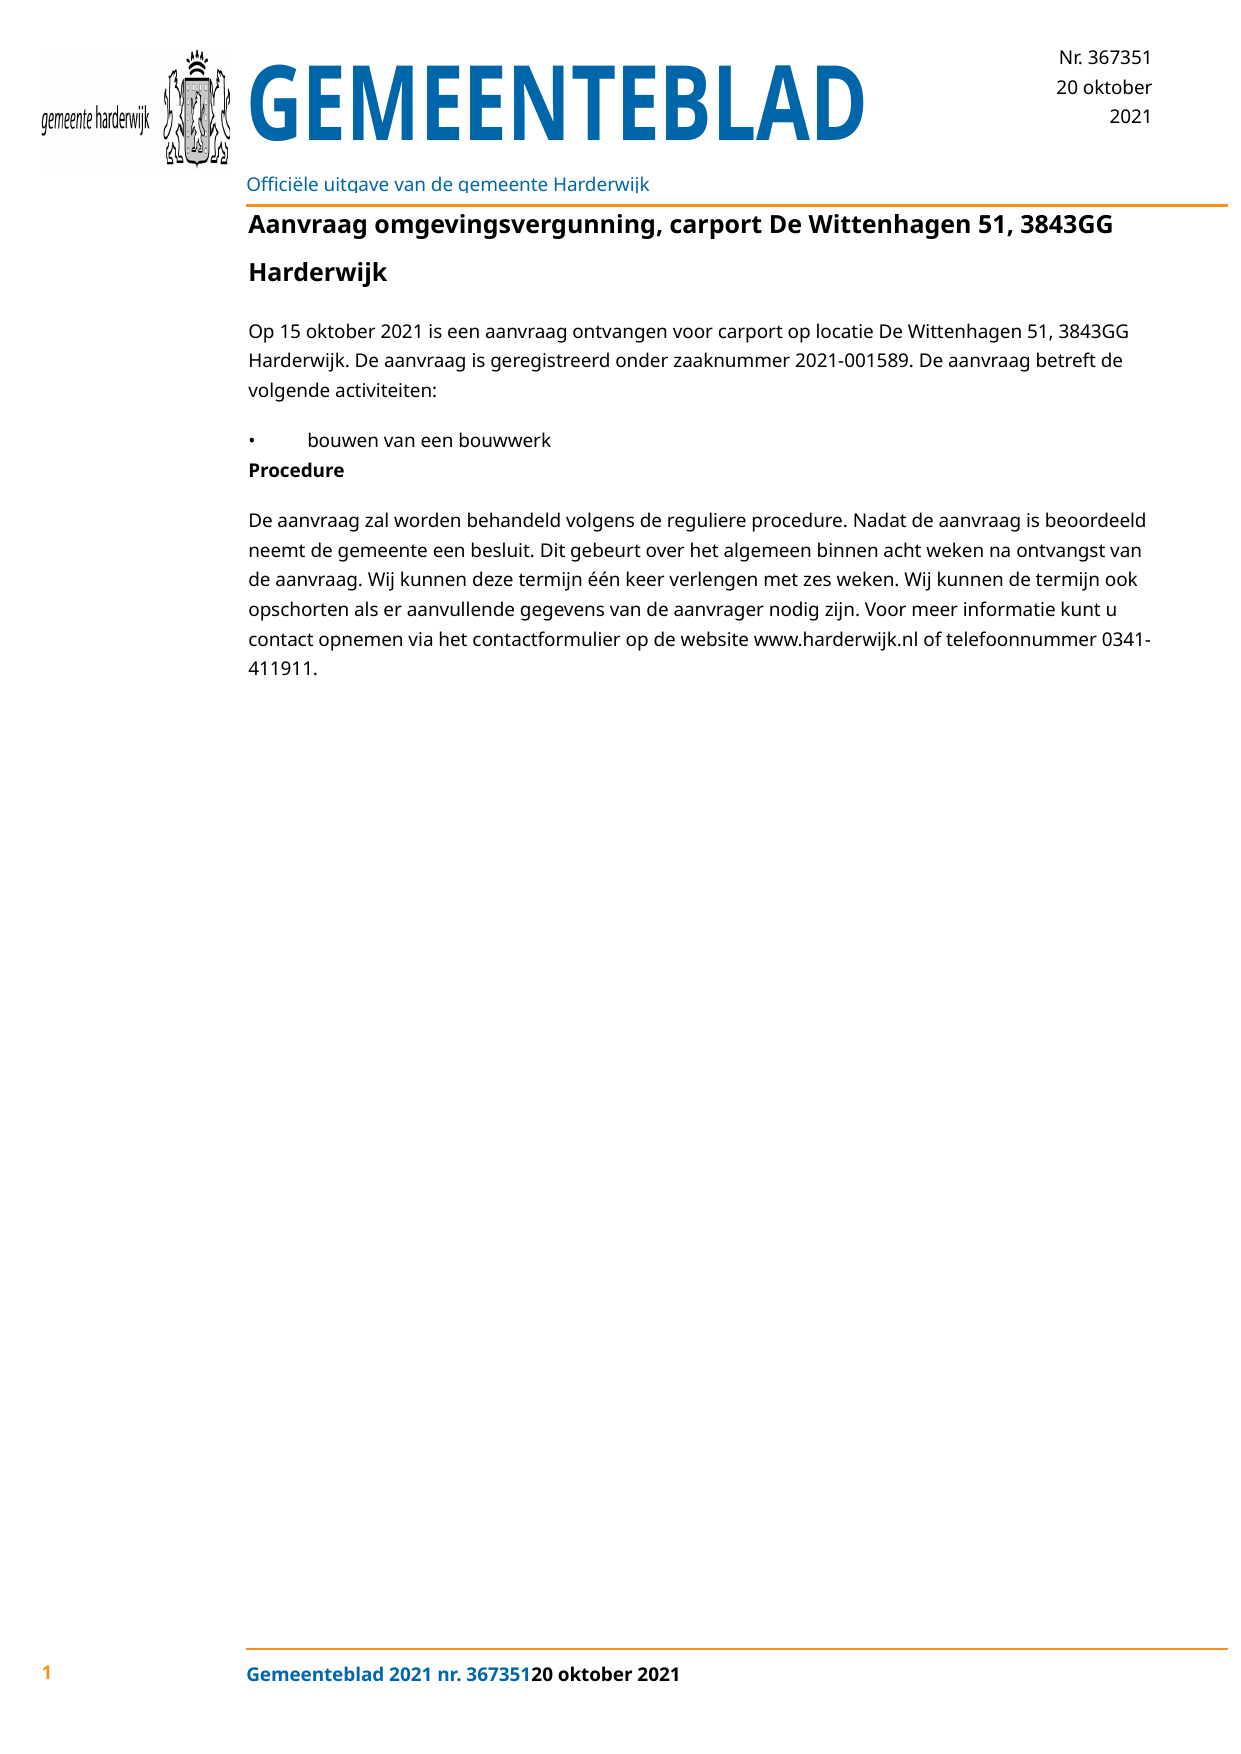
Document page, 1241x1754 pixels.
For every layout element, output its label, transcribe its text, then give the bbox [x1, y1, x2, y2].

text Procedure [248, 457, 1152, 483]
list bouwen van een bouwwerk [248, 427, 1152, 453]
text Aanvraag omgevingsvergunning, carport De Wittenhagen 51, 3843GG Harderwijk [248, 207, 1152, 288]
text Op 15 oktober 2021 is een aanvraag ontvangen voor carport op locatie De Wittenhagen 51, 3843GG Harderwijk. De aanvraag is geregistreerd onder zaaknummer 2021-001589. De aanvraag betreft de volgende activiteiten: [248, 318, 1152, 403]
text De aanvraag zal worden behandeld volgens de reguliere procedure. Nadat de aanvraag is beoordeeld neemt de gemeente een besluit. Dit gebeurt over het algemeen binnen acht weken na ontvangst van de aanvraag. Wij kunnen deze termijn één keer verlengen met zes weken. Wij kunnen de termijn ook opschorten als er aanvullende gegevens van de aanvrager nodig zijn. Voor meer informatie kunt u contact opnemen via het contactformulier op de website www.harderwijk.nl of telefoonnummer 0341-411911. [248, 507, 1152, 681]
picture [41, 47, 231, 172]
